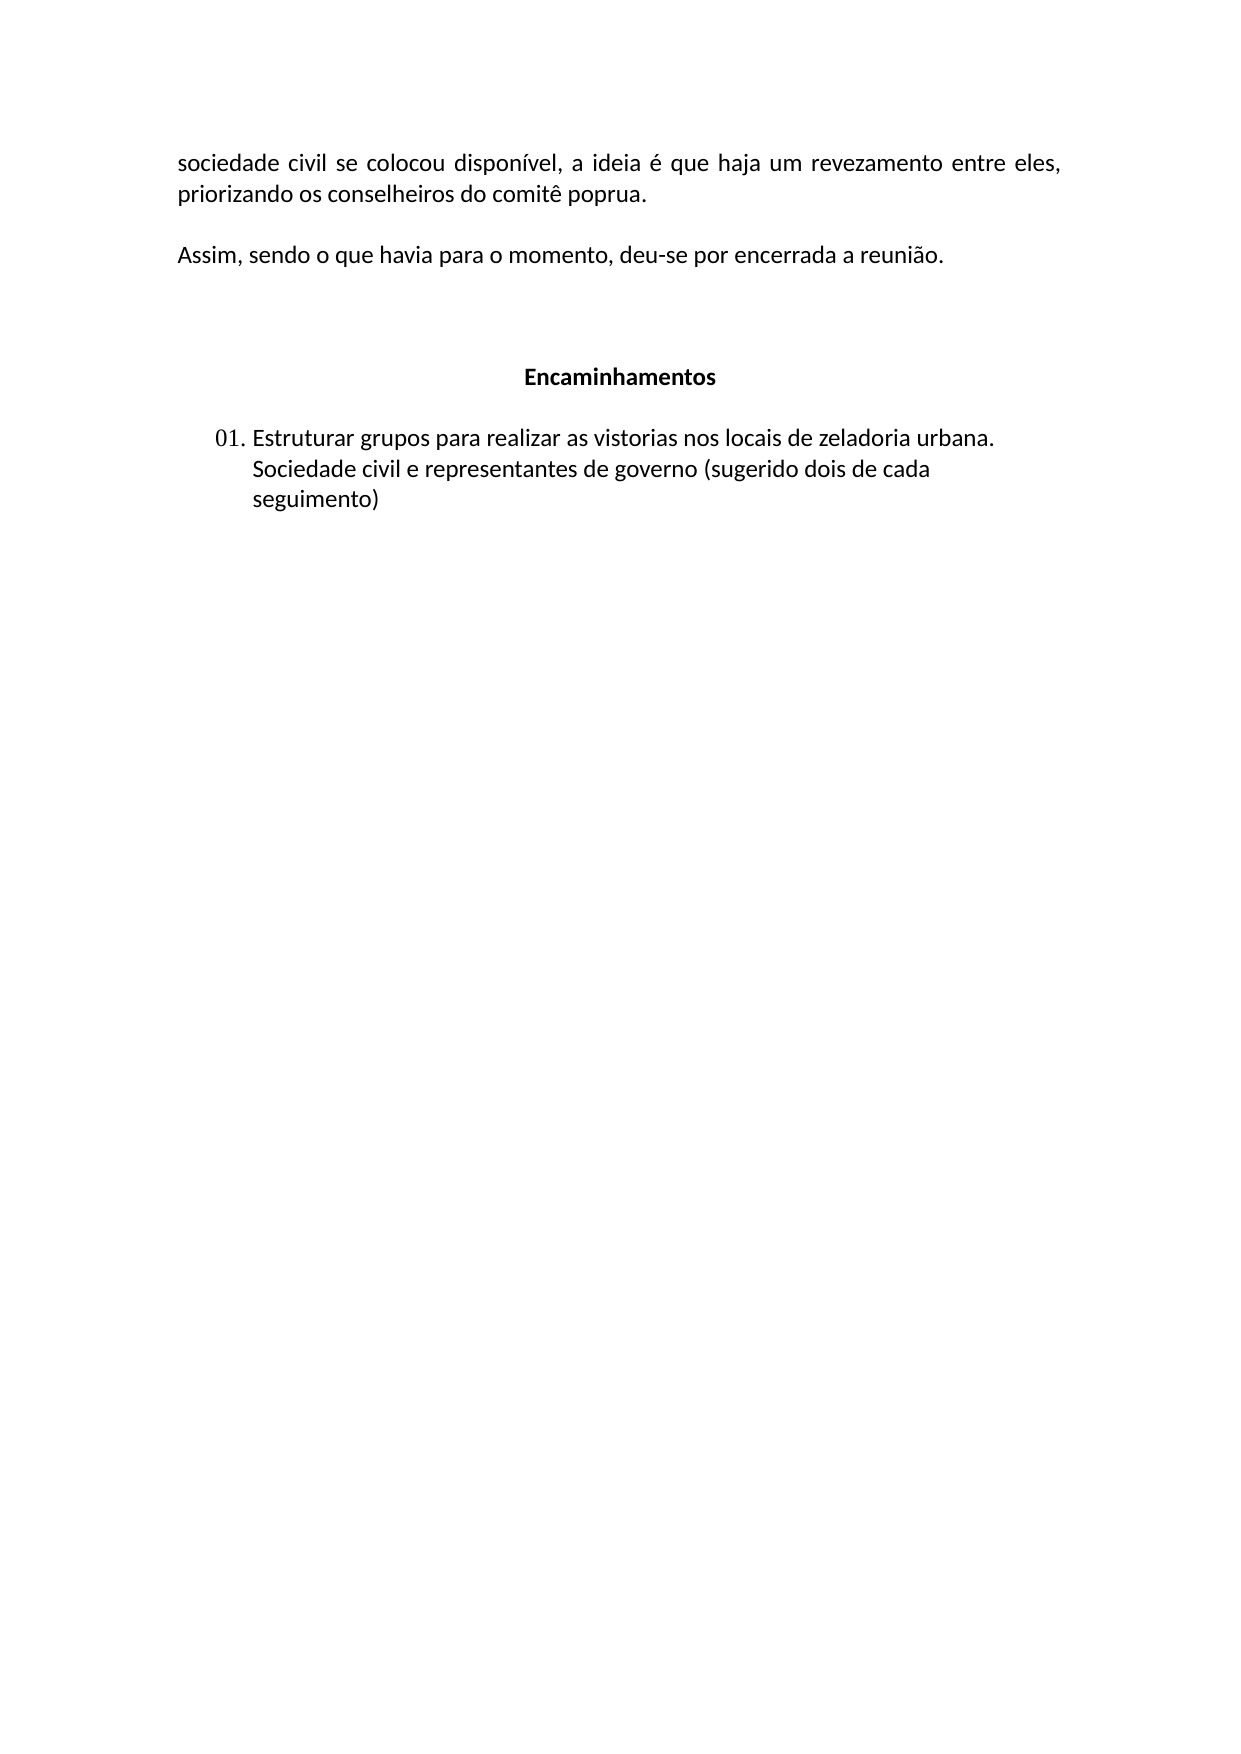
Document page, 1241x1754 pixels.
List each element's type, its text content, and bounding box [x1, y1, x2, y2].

text Assim, sendo o que havia para o momento, deu-se por encerrada a reunião. [177, 239, 1063, 270]
list Estruturar grupos para realizar as vistorias nos locais de zeladoria urbana. Sociedade civil e representantes de governo (sugerido dois de cada seguimento) [215, 422, 1063, 514]
text Encaminhamentos [177, 361, 1063, 392]
text sociedade civil se colocou disponível, a ideia é que haja um revezamento entre eles, priorizando os conselheiros do comitê poprua. [177, 148, 1063, 209]
